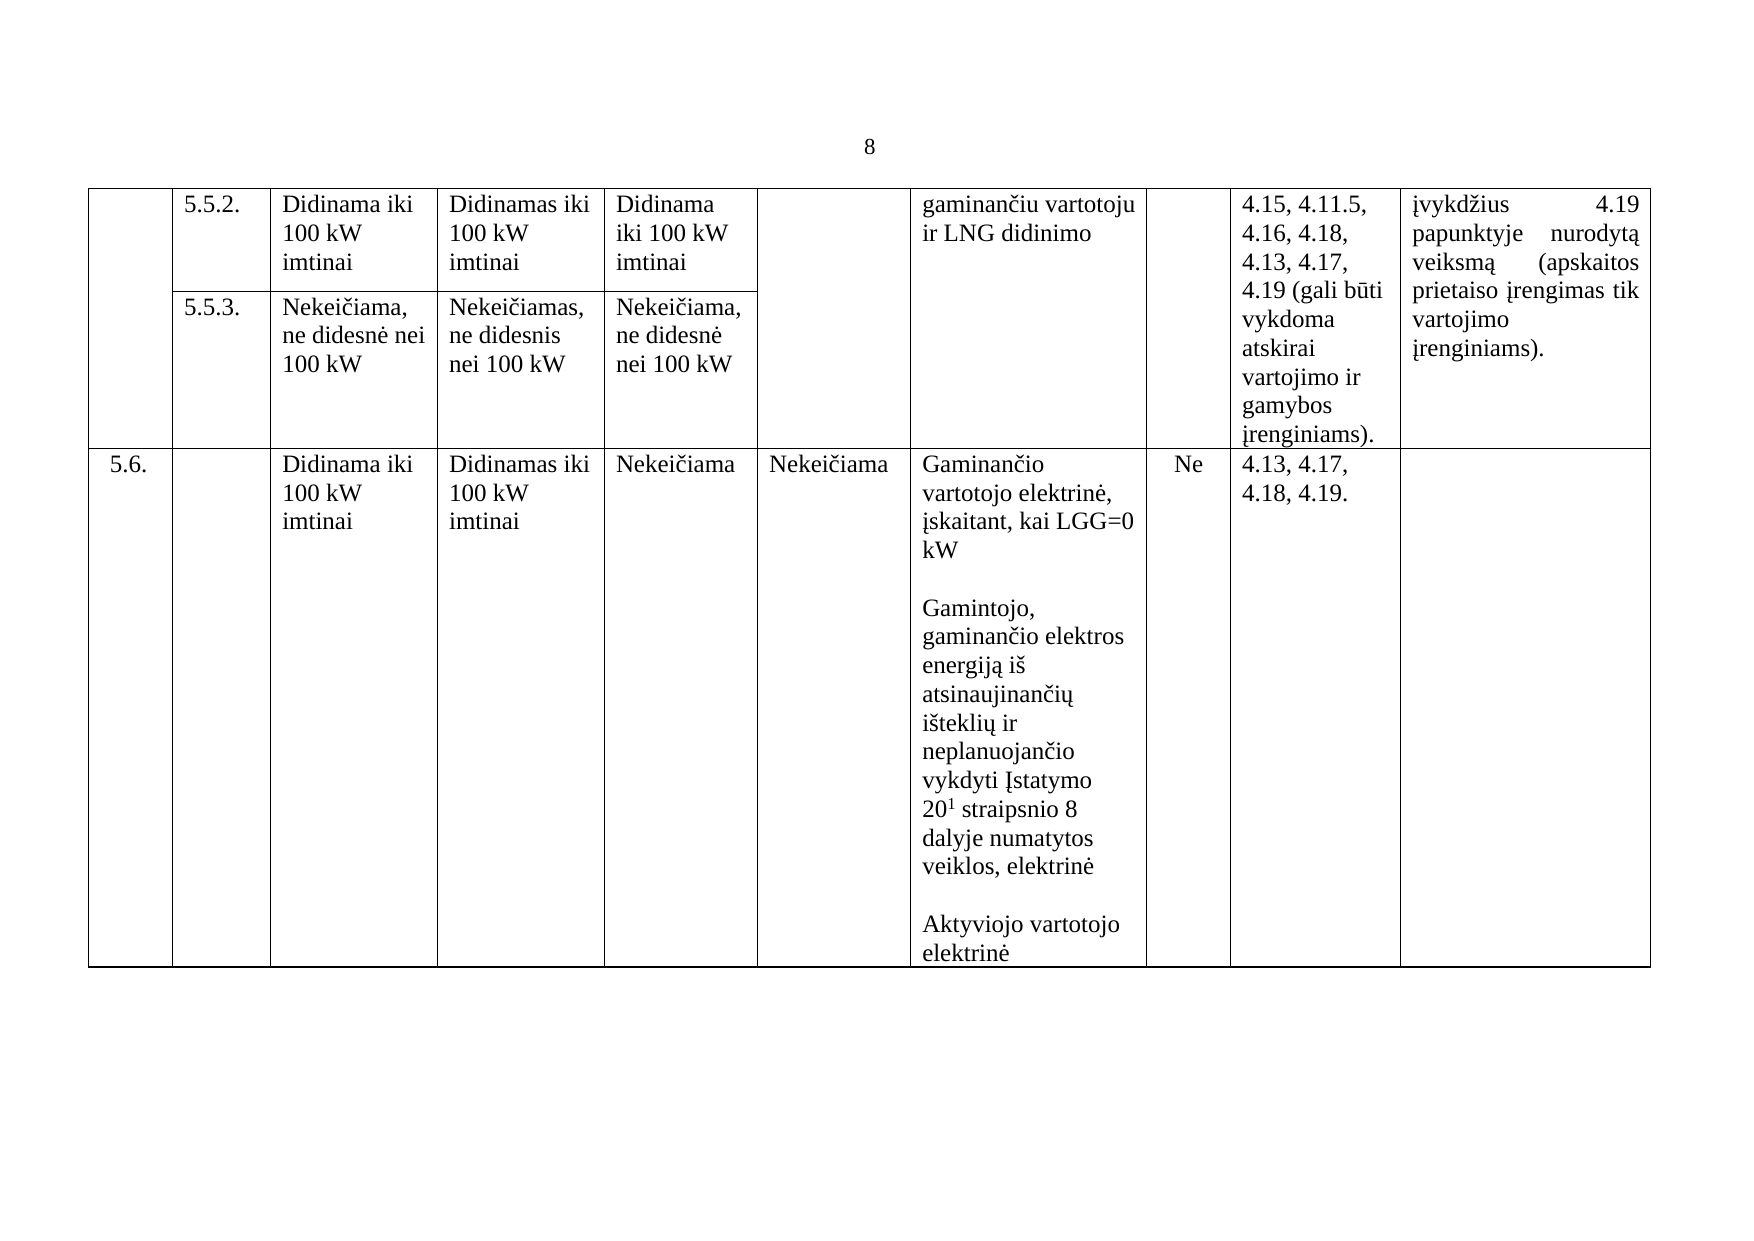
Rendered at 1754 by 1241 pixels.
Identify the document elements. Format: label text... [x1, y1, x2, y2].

table_cell [89, 189, 172, 448]
table_cell Ne [1147, 449, 1230, 966]
table_cell ‎4.13, ‎4.17, ‎4.18, ‎4.19. [1231, 449, 1400, 966]
table_cell Nekeičiama [605, 449, 757, 966]
table_cell 5.5.2. [173, 189, 270, 291]
table_cell [1147, 189, 1230, 448]
table_cell Nekeičiama, ne didesnė nei 100 kW [271, 292, 437, 448]
table_cell Didinama iki 100 kW imtinai [605, 189, 757, 291]
table_cell gaminančiu vartotoju ir LNG didinimo [911, 189, 1146, 448]
table_cell įvykdžius ‎4.19 papunktyje nurodytą veiksmą (apskaitos prietaiso įrengimas tik vartojimo įrenginiams). [1401, 189, 1650, 448]
table_cell [1401, 449, 1650, 966]
table_cell Didinama iki 100 kW imtinai [271, 449, 437, 966]
table_cell Nekeičiama, ne didesnė nei 100 kW [605, 292, 757, 448]
table_cell Nekeičiama [758, 449, 910, 966]
table_cell Didinamas iki 100 kW imtinai [438, 449, 604, 966]
table_cell 5.5.3. [173, 292, 270, 448]
table_cell Gaminančio vartotojo elektrinė, įskaitant, kai LGG=0 kW Gamintojo, gaminančio elektros energiją iš atsinaujinančių išteklių ir neplanuojančio vykdyti Įstatymo 201 straipsnio 8 dalyje numatytos veiklos, elektrinė Aktyviojo vartotojo elektrinė [911, 449, 1146, 966]
table_cell 5.6. [89, 449, 172, 966]
table_cell Nekeičiamas, ne didesnis nei 100 kW [438, 292, 604, 448]
table_cell [173, 449, 270, 966]
table_cell Didinama iki 100 kW imtinai [271, 189, 437, 291]
table_cell Didinamas iki 100 kW imtinai [438, 189, 604, 291]
table_cell [758, 189, 910, 448]
table_cell ‎4.15, ‎4.11.5, ‎4.16, ‎4.18, ‎4.13, ‎4.17, ‎4.19 (gali būti vykdoma atskirai vartojimo ir gamybos įrenginiams). [1231, 189, 1400, 448]
